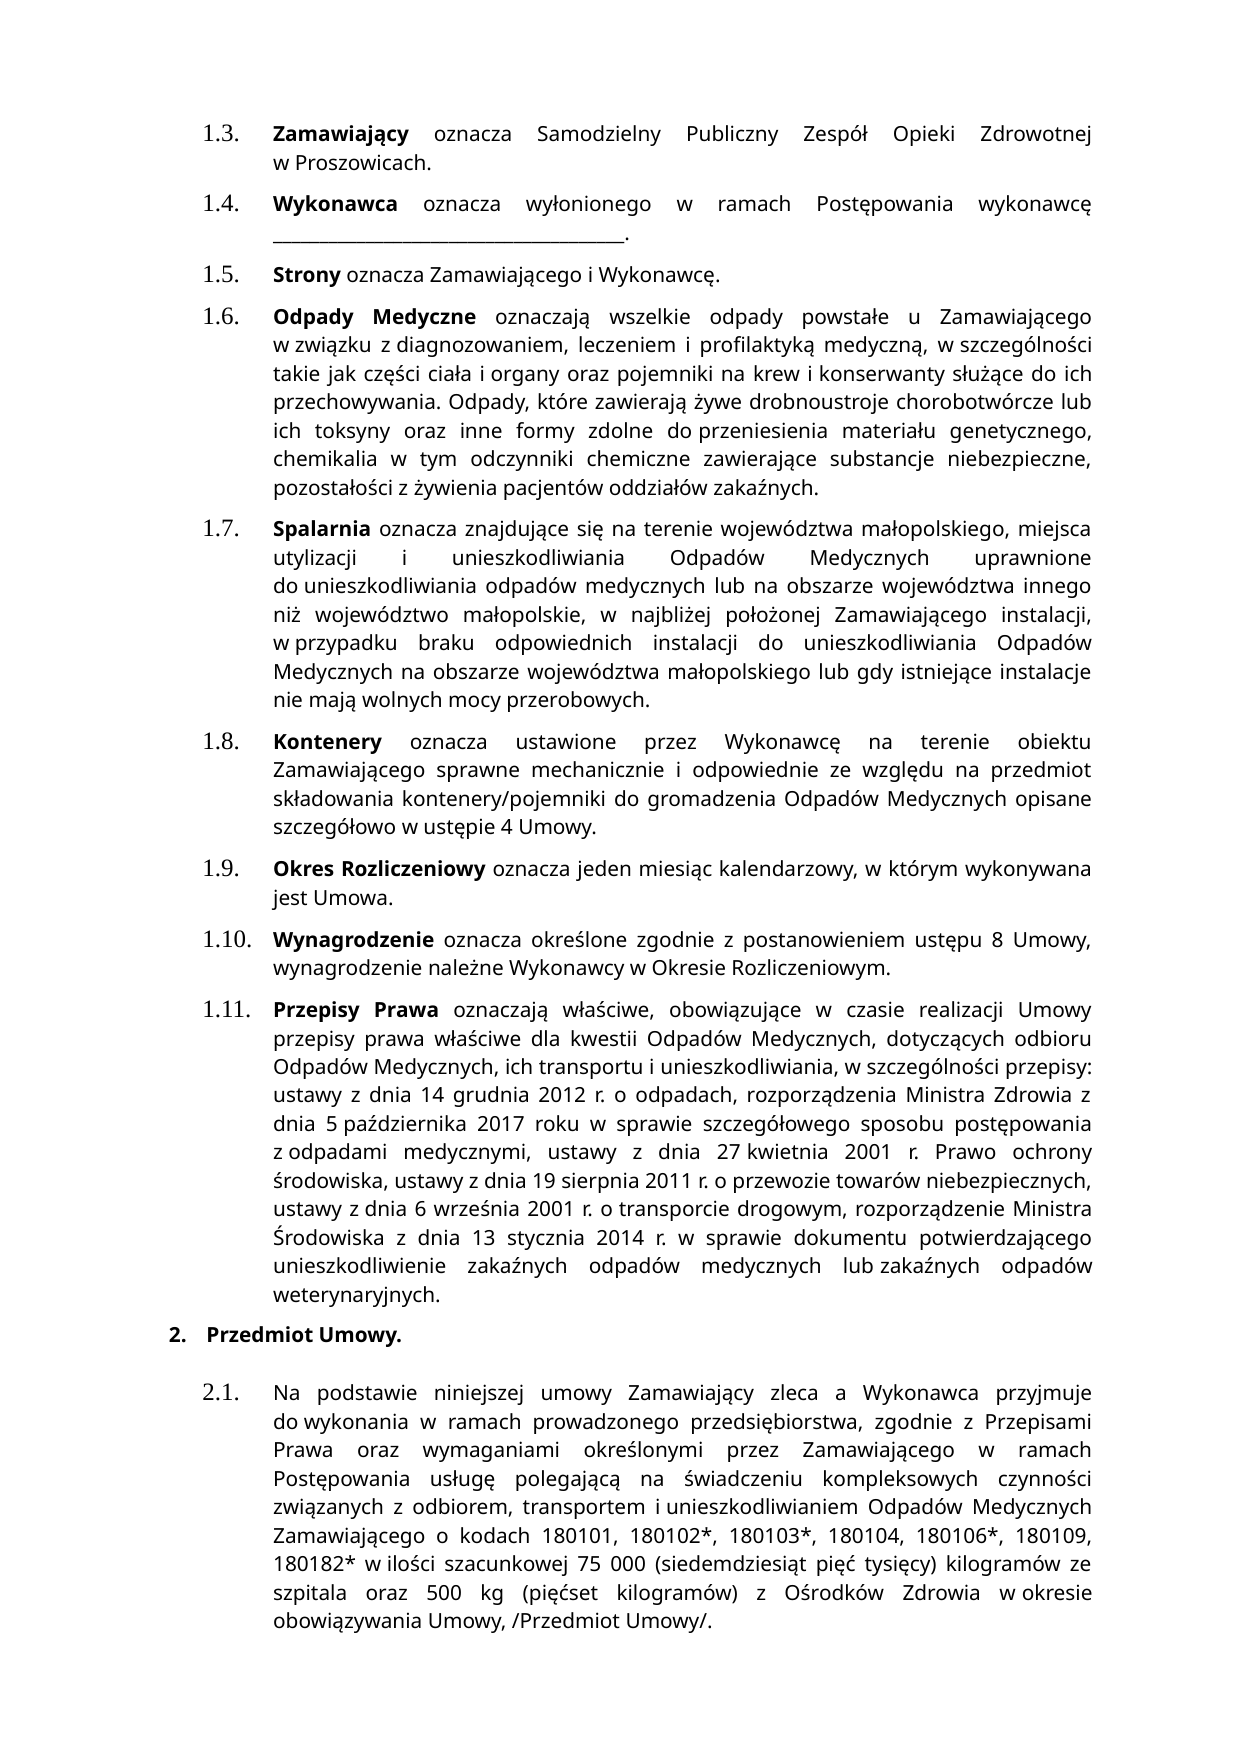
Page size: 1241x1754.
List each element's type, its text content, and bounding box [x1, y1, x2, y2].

list Wykonawca oznacza wyłonionego w ramach Postępowania wykonawcę ______________________________________. [202, 188, 1092, 246]
list Spalarnia oznacza znajdujące się na terenie województwa małopolskiego, miejsca utylizacji i unieszkodliwiania Odpadów Medycznych uprawnione do unieszkodliwiania odpadów medycznych lub na obszarze województwa innego niż województwo małopolskie, w najbliżej położonej Zamawiającego instalacji, w przypadku braku odpowiednich instalacji do unieszkodliwiania Odpadów Medycznych na obszarze województwa małopolskiego lub gdy istniejące instalacje nie mają wolnych mocy przerobowych. [202, 513, 1092, 714]
list Odpady Medyczne oznaczają wszelkie odpady powstałe u Zamawiającego w związku z diagnozowaniem, leczeniem i profilaktyką medyczną, w szczególności takie jak części ciała i organy oraz pojemniki na krew i konserwanty służące do ich przechowywania. Odpady, które zawierają żywe drobnoustroje chorobotwórcze lub ich toksyny oraz inne formy zdolne do przeniesienia materiału genetycznego, chemikalia w tym odczynniki chemiczne zawierające substancje niebezpieczne, pozostałości z żywienia pacjentów oddziałów zakaźnych. [202, 301, 1092, 501]
list Przedmiot Umowy. [169, 1321, 1092, 1349]
list Zamawiający oznacza Samodzielny Publiczny Zespół Opieki Zdrowotnej w Proszowicach. [202, 118, 1092, 176]
list Wynagrodzenie oznacza określone zgodnie z postanowieniem ustępu 8 Umowy, wynagrodzenie należne Wykonawcy w Okresie Rozliczeniowym. [202, 924, 1092, 982]
list Okres Rozliczeniowy oznacza jeden miesiąc kalendarzowy, w którym wykonywana jest Umowa. [202, 853, 1092, 911]
list Przepisy Prawa oznaczają właściwe, obowiązujące w czasie realizacji Umowy przepisy prawa właściwe dla kwestii Odpadów Medycznych, dotyczących odbioru Odpadów Medycznych, ich transportu i unieszkodliwiania, w szczególności przepisy: ustawy z dnia 14 grudnia 2012 r. o odpadach, rozporządzenia Ministra Zdrowia z dnia 5 października 2017 roku w sprawie szczegółowego sposobu postępowania z odpadami medycznymi, ustawy z dnia 27 kwietnia 2001 r. Prawo ochrony środowiska, ustawy z dnia 19 sierpnia 2011 r. o przewozie towarów niebezpiecznych, ustawy z dnia 6 września 2001 r. o transporcie drogowym, rozporządzenie Ministra Środowiska z dnia 13 stycznia 2014 r. w sprawie dokumentu potwierdzającego unieszkodliwienie zakaźnych odpadów medycznych lub zakaźnych odpadów weterynaryjnych. [202, 994, 1092, 1308]
list Strony oznacza Zamawiającego i Wykonawcę. [202, 259, 1092, 288]
list Kontenery oznacza ustawione przez Wykonawcę na terenie obiektu Zamawiającego sprawne mechanicznie i odpowiednie ze względu na przedmiot składowania kontenery/pojemniki do gromadzenia Odpadów Medycznych opisane szczegółowo w ustępie 4 Umowy. [202, 726, 1092, 841]
list Na podstawie niniejszej umowy Zamawiający zleca a Wykonawca przyjmuje do wykonania w ramach prowadzonego przedsiębiorstwa, zgodnie z Przepisami Prawa oraz wymaganiami określonymi przez Zamawiającego w ramach Postępowania usługę polegającą na świadczeniu kompleksowych czynności związanych z odbiorem, transportem i unieszkodliwianiem Odpadów Medycznych Zamawiającego o kodach 180101, 180102*, 180103*, 180104, 180106*, 180109, 180182* w ilości szacunkowej 75 000 (siedemdziesiąt pięć tysięcy) kilogramów ze szpitala oraz 500 kg (pięćset kilogramów) z Ośrodków Zdrowia w okresie obowiązywania Umowy, /Przedmiot Umowy/. [202, 1377, 1092, 1634]
